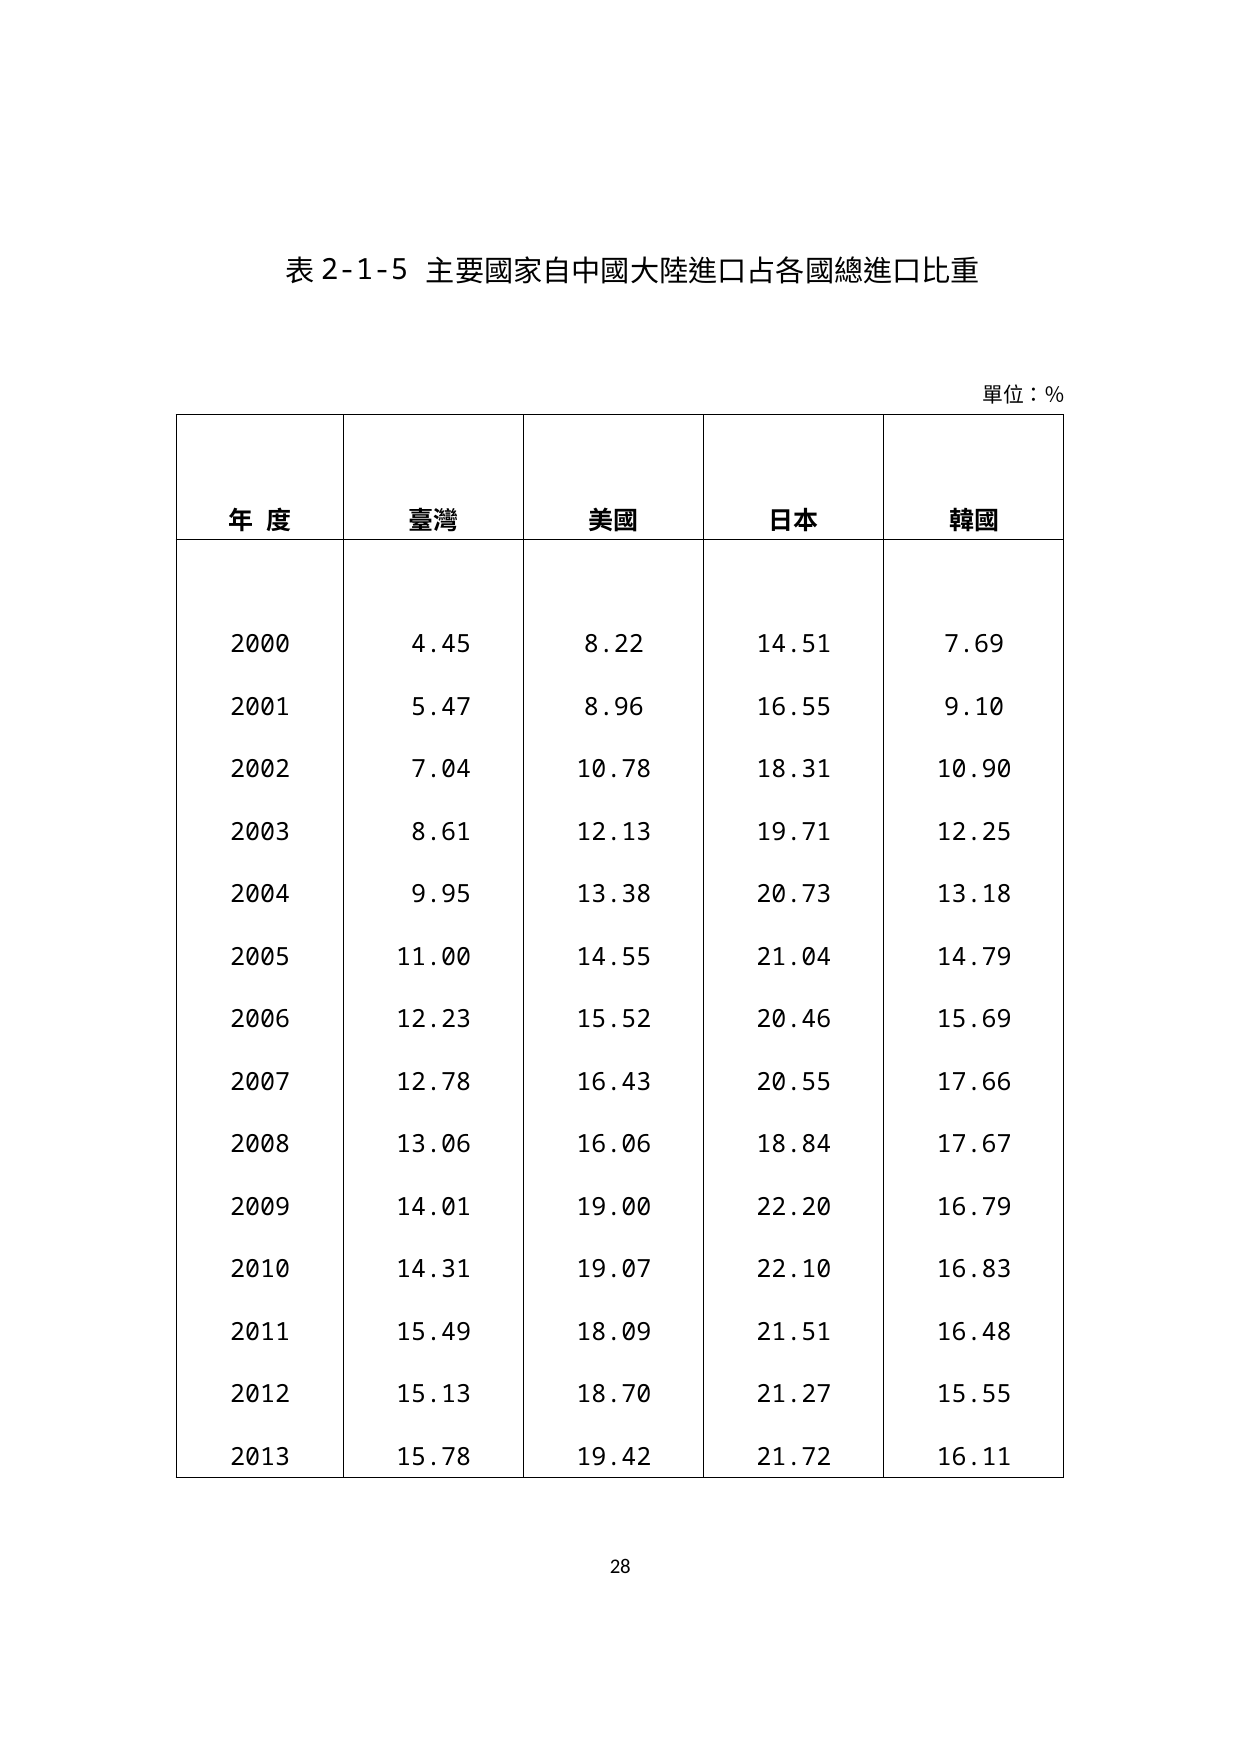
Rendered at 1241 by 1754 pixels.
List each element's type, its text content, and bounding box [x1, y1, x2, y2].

text 單位：％ [187, 352, 1065, 414]
text 表2-1-5 主要國家自中國大陸進口占各國總進口比重 [187, 227, 1078, 289]
table_cell 7.69 9.10 10.90 12.25 13.18 14.79 15.69 17.66 17.67 16.79 16.83 16.48 15.55 16.11 [884, 540, 1063, 1477]
table_header 日本 [704, 415, 883, 539]
table_header 臺灣 [344, 415, 523, 539]
table_cell 4.45 5.47 7.04 8.61 9.95 11.00 12.23 12.78 13.06 14.01 14.31 15.49 15.13 15.78 [344, 540, 523, 1477]
table_header 年 度 [177, 415, 343, 539]
table_cell 8.22 8.96 10.78 12.13 13.38 14.55 15.52 16.43 16.06 19.00 19.07 18.09 18.70 19.42 [524, 540, 703, 1477]
table_header 美國 [524, 415, 703, 539]
table_header 韓國 [884, 415, 1063, 539]
table_cell 14.51 16.55 18.31 19.71 20.73 21.04 20.46 20.55 18.84 22.20 22.10 21.51 21.27 21.72 [704, 540, 883, 1477]
table_cell 2000 2001 2002 2003 2004 2005 2006 2007 2008 2009 2010 2011 2012 2013 [177, 540, 343, 1477]
